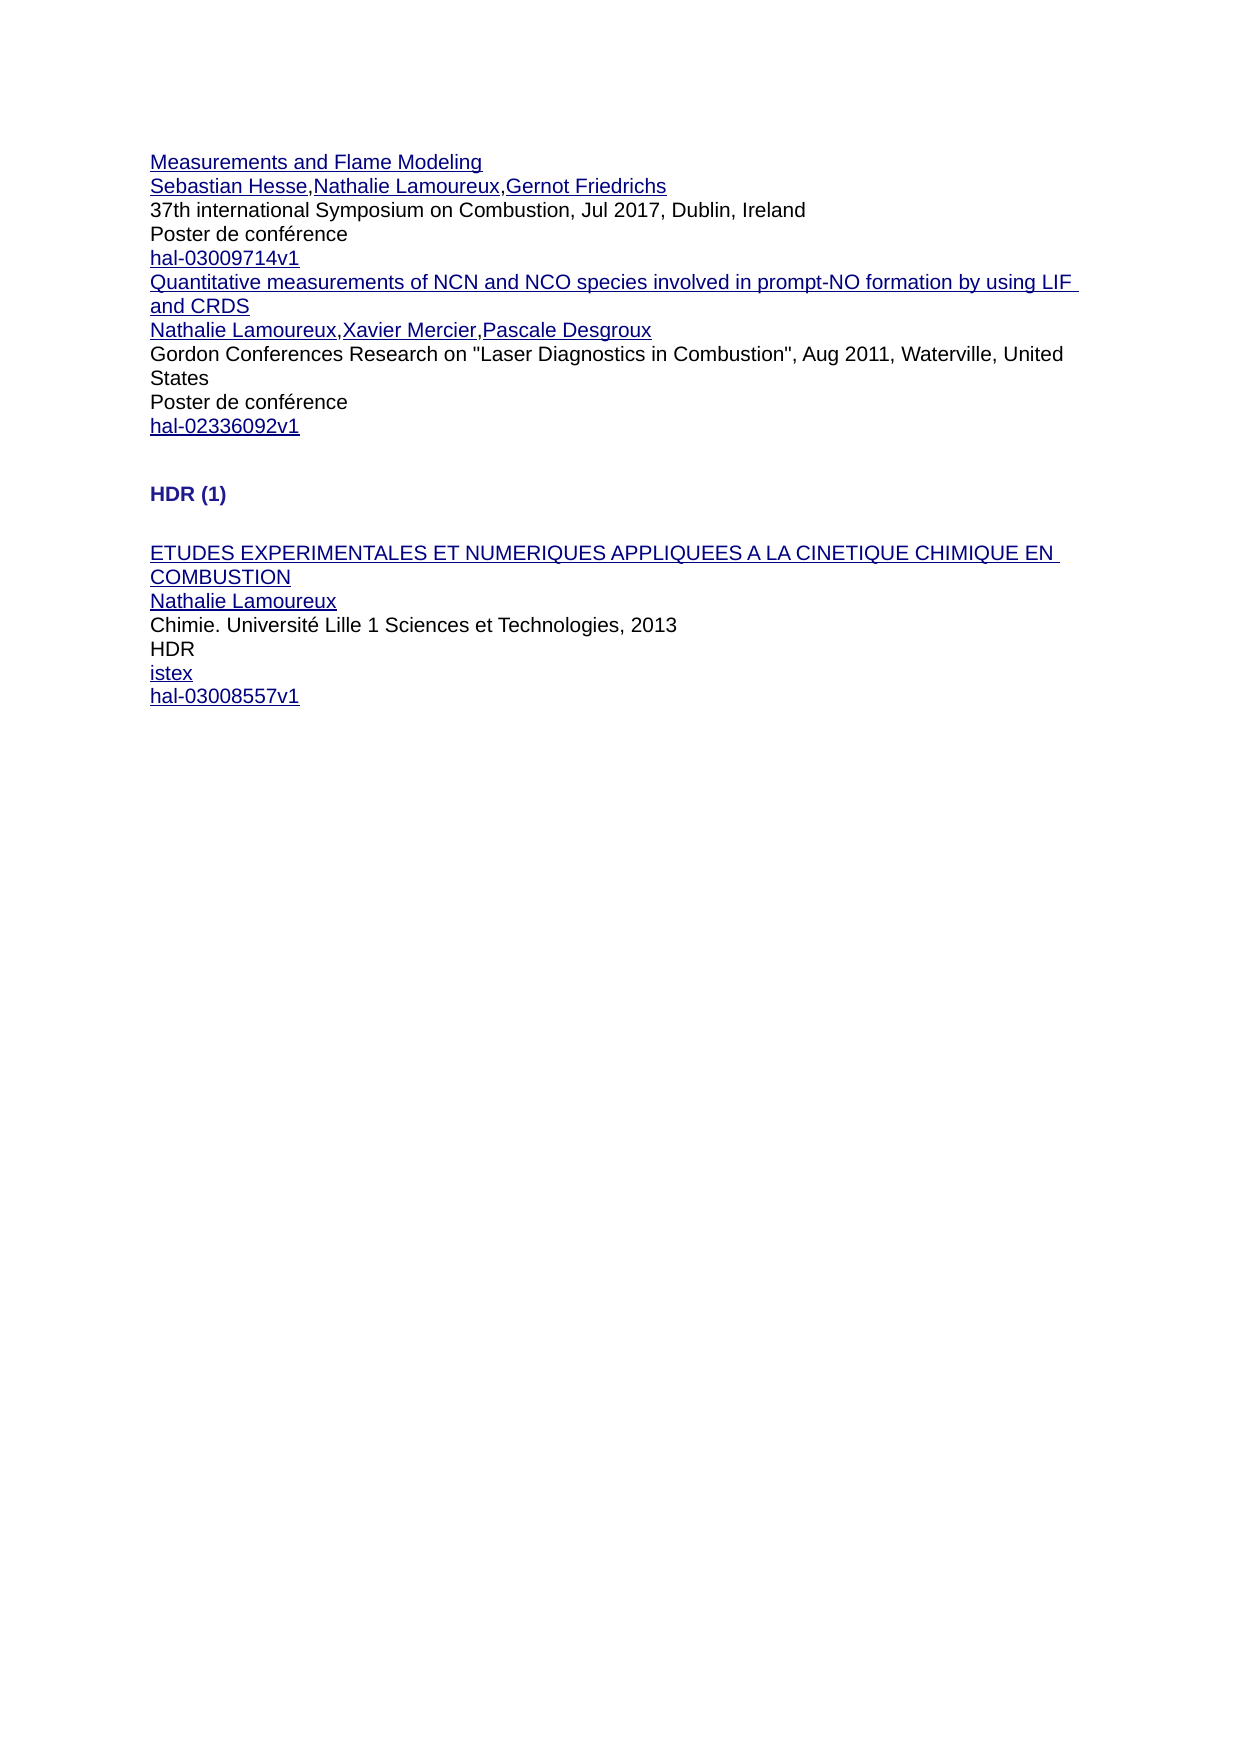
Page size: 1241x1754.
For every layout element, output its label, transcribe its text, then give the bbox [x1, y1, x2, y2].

table_cell Quantitative measurements of NCN and NCO species involved in prompt-NO formation by using LIF and CRDS Nathalie Lamoureux,Xavier Mercier,Pascale Desgroux Gordon Conferences Research on "Laser Diagnostics in Combustion", Aug 2011, Waterville, United States Poster de conférence hal-02336092v1 [150, 270, 1090, 437]
subtitle HDR (1) [150, 482, 1090, 506]
table_header ETUDES EXPERIMENTALES ET NUMERIQUES APPLIQUEES A LA CINETIQUE CHIMIQUE EN COMBUSTION Nathalie Lamoureux Chimie. Université Lille 1 Sciences et Technologies, 2013 HDR istex hal-03008557v1 [150, 541, 1090, 708]
table_cell Importance of the Reactions NCN + OH and NCN + CH3 for NOx Formation: Shock Tube Measurements and Flame Modeling Sebastian Hesse,Nathalie Lamoureux,Gernot Friedrichs 37th international Symposium on Combustion, Jul 2017, Dublin, Ireland Poster de conférence hal-03009714v1 [150, 150, 1090, 270]
